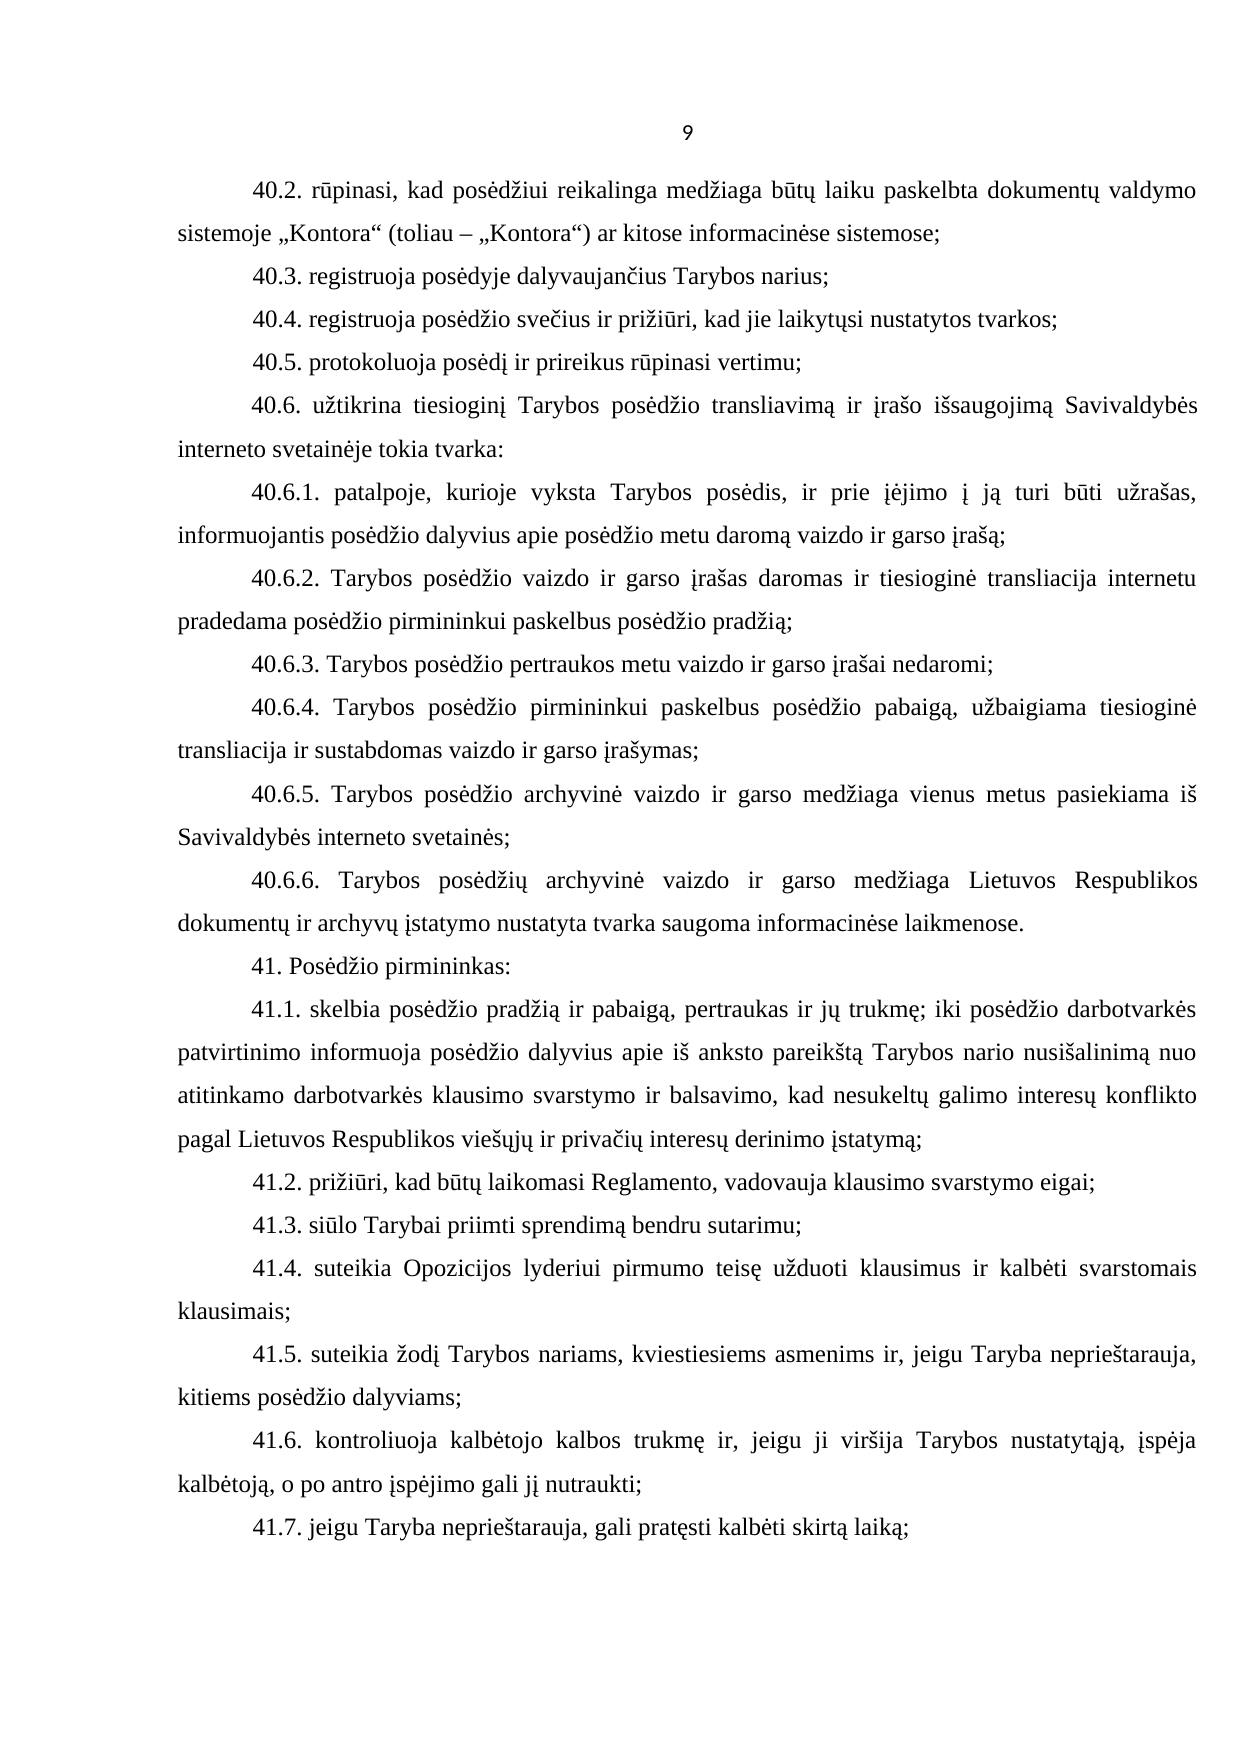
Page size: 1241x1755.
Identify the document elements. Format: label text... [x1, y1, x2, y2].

text 40.6.3. Tarybos posėdžio pertraukos metu vaizdo ir garso įrašai nedaromi; [177, 649, 1198, 678]
text 41.4. suteikia Opozicijos lyderiui pirmumo teisę užduoti klausimus ir kalbėti svarstomais klausimais; [177, 1253, 1198, 1325]
text 41.3. siūlo Tarybai priimti sprendimą bendru sutarimu; [177, 1210, 1198, 1239]
text 40.6.6. Tarybos posėdžių archyvinė vaizdo ir garso medžiaga Lietuvos Respublikos dokumentų ir archyvų įstatymo nustatyta tvarka saugoma informacinėse laikmenose. [177, 865, 1198, 937]
text 41.6. kontroliuoja kalbėtojo kalbos trukmę ir, jeigu ji viršija Tarybos nustatytąją, įspėja kalbėtoją, o po antro įspėjimo gali jį nutraukti; [177, 1426, 1198, 1497]
text 41.2. prižiūri, kad būtų laikomasi Reglamento, vadovauja klausimo svarstymo eigai; [177, 1167, 1198, 1196]
text 40.4. registruoja posėdžio svečius ir prižiūri, kad jie laikytųsi nustatytos tvarkos; [177, 304, 1198, 333]
text 40.3. registruoja posėdyje dalyvaujančius Tarybos narius; [177, 261, 1198, 290]
text 40.6.1. patalpoje, kurioje vyksta Tarybos posėdis, ir prie įėjimo į ją turi būti užrašas, informuojantis posėdžio dalyvius apie posėdžio metu daromą vaizdo ir garso įrašą; [177, 477, 1198, 549]
text 41.7. jeigu Taryba neprieštarauja, gali pratęsti kalbėti skirtą laiką; [177, 1512, 1198, 1541]
text 40.5. protokoluoja posėdį ir prireikus rūpinasi vertimu; [177, 347, 1198, 376]
text 40.2. rūpinasi, kad posėdžiui reikalinga medžiaga būtų laiku paskelbta dokumentų valdymo sistemoje „Kontora“ (toliau – „Kontora“) ar kitose informacinėse sistemose; [177, 175, 1198, 247]
text 41.1. skelbia posėdžio pradžią ir pabaigą, pertraukas ir jų trukmę; iki posėdžio darbotvarkės patvirtinimo informuoja posėdžio dalyvius apie iš anksto pareikštą Tarybos nario nusišalinimą nuo atitinkamo darbotvarkės klausimo svarstymo ir balsavimo, kad nesukeltų galimo interesų konflikto pagal Lietuvos Respublikos viešųjų ir privačių interesų derinimo įstatymą; [177, 994, 1198, 1152]
text 41. Posėdžio pirmininkas: [177, 951, 1198, 980]
text 40.6. užtikrina tiesioginį Tarybos posėdžio transliavimą ir įrašo išsaugojimą Savivaldybės interneto svetainėje tokia tvarka: [177, 391, 1198, 462]
text 40.6.2. Tarybos posėdžio vaizdo ir garso įrašas daromas ir tiesioginė transliacija internetu pradedama posėdžio pirmininkui paskelbus posėdžio pradžią; [177, 563, 1198, 635]
text 40.6.5. Tarybos posėdžio archyvinė vaizdo ir garso medžiaga vienus metus pasiekiama iš Savivaldybės interneto svetainės; [177, 779, 1198, 851]
text 40.6.4. Tarybos posėdžio pirmininkui paskelbus posėdžio pabaigą, užbaigiama tiesioginė transliacija ir sustabdomas vaizdo ir garso įrašymas; [177, 692, 1198, 764]
text 41.5. suteikia žodį Tarybos nariams, kviestiesiems asmenims ir, jeigu Taryba neprieštarauja, kitiems posėdžio dalyviams; [177, 1339, 1198, 1411]
